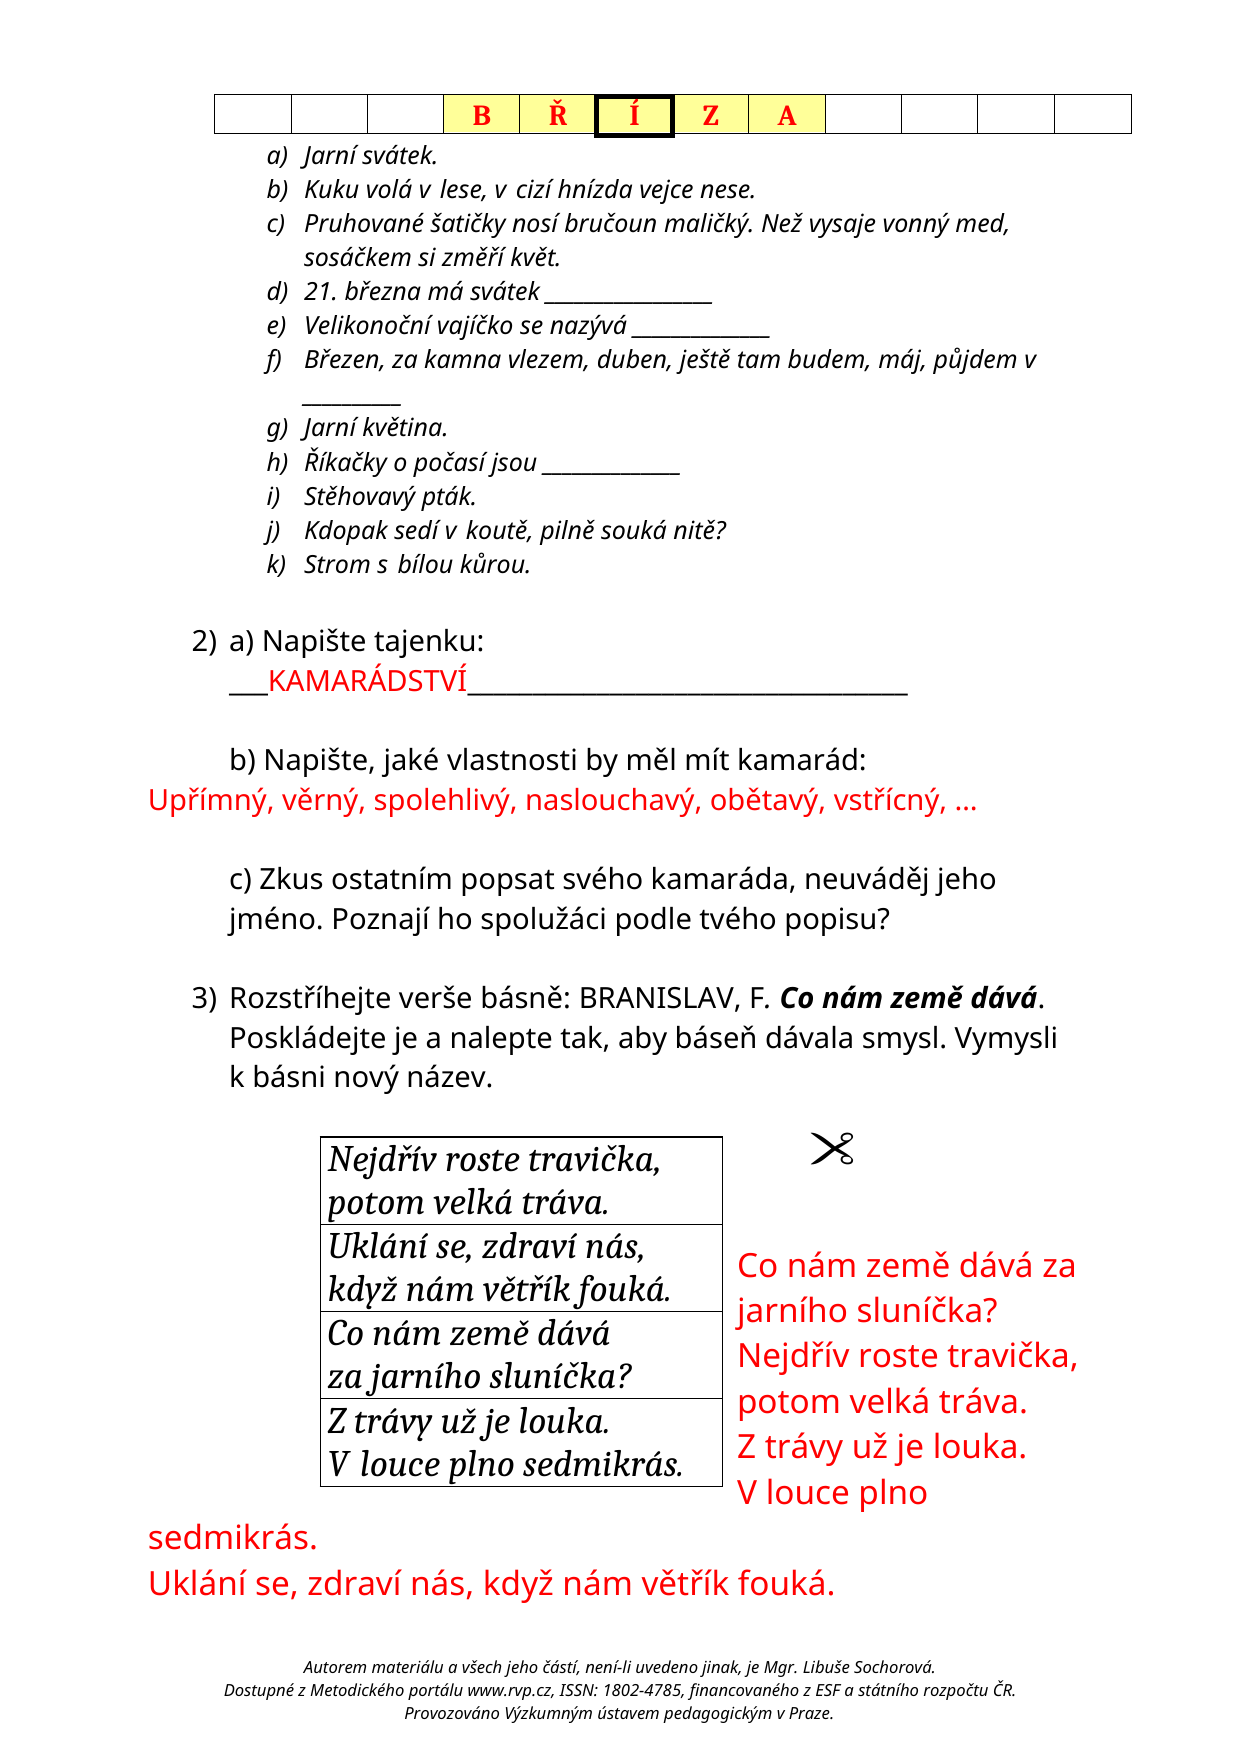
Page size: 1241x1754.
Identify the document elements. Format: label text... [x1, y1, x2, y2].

table_cell [1055, 95, 1131, 132]
table_cell Co nám země dává za jarního sluníčka? [321, 1312, 722, 1398]
table_cell [826, 95, 901, 132]
list Jarní svátek. [266, 138, 1093, 172]
text b) Napište, jaké vlastnosti by měl mít kamarád: [229, 739, 1093, 779]
text c) Zkus ostatním popsat svého kamaráda, neuváděj jeho jméno. Poznají ho spolužáci podle tvého popisu? [229, 858, 1093, 938]
text  [148, 1130, 1093, 1241]
table_cell [292, 95, 367, 132]
list Strom s bílou kůrou. [266, 546, 1093, 580]
text Nejdřív roste travička, potom velká tráva. [723, 1332, 1093, 1423]
table_cell Z [675, 95, 748, 132]
text Upřímný, věrný, spolehlivý, naslouchavý, obětavý, vstřícný, … [148, 779, 1093, 818]
list Pruhované šatičky nosí bručoun maličký. Než vysaje vonný med, sosáčkem si změří květ. [266, 206, 1093, 274]
text Co nám země dává za jarního sluníčka? [723, 1241, 1093, 1332]
table_cell [902, 95, 977, 132]
list a) Napište tajenku: ___KAMARÁDSTVÍ__________________________________ [191, 620, 1093, 699]
list Jarní květina. [266, 410, 1093, 444]
table_cell Í [599, 99, 670, 132]
list Stěhovavý pták. [266, 478, 1093, 512]
text Z trávy už je louka. V louce plno sedmikrás. [148, 1423, 1093, 1559]
table_cell Z trávy už je louka. V louce plno sedmikrás. [321, 1399, 722, 1486]
list Velikonoční vajíčko se nazývá ______________ [266, 308, 1093, 342]
table_header Nejdřív roste travička, potom velká tráva. [321, 1138, 722, 1224]
text [148, 1332, 320, 1423]
text [148, 1241, 320, 1332]
list Říkačky o počasí jsou ______________ [266, 444, 1093, 478]
table_cell Uklání se, zdraví nás, když nám větřík fouká. [321, 1225, 722, 1311]
table_cell [368, 95, 443, 132]
list Kdopak sedí v koutě, pilně souká nitě? [266, 512, 1093, 546]
list Březen, za kamna vlezem, duben, ještě tam budem, máj, půjdem v __________ [266, 342, 1093, 410]
table_cell [215, 95, 291, 132]
list Kuku volá v lese, v cizí hnízda vejce nese. [266, 172, 1093, 206]
table_cell Ř [520, 95, 594, 132]
table_cell B [444, 95, 519, 132]
table_cell A [749, 95, 825, 132]
text Uklání se, zdraví nás, když nám větřík fouká. [148, 1559, 1093, 1605]
table_cell [978, 95, 1054, 132]
list 21. března má svátek _________________ [266, 274, 1093, 308]
list Rozstříhejte verše básně: BRANISLAV, F. Co nám země dává. Poskládejte je a nalepte tak, aby báseň dávala smysl. Vymysli k básni nový název. [191, 977, 1093, 1096]
